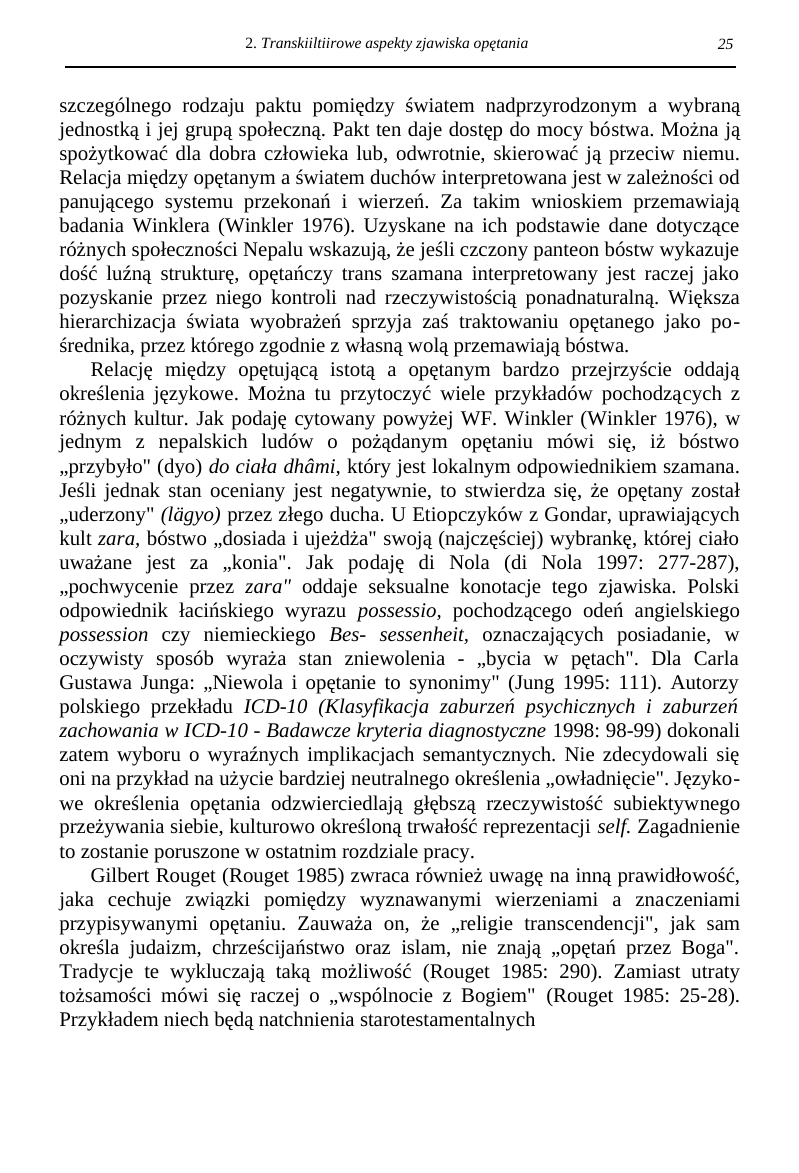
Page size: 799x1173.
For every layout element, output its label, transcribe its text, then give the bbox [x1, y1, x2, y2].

text 2. Transkiiltiirowe aspekty zjawiska opętania [245, 34, 554, 52]
text szczególnego rodzaju paktu pomiędzy światem nadprzyrodzonym a wy­braną jednostką i jej grupą społeczną. Pakt ten daje dostęp do mocy bó­stwa. Można ją spożytkować dla dobra człowieka lub, odwrotnie, skiero­wać ją przeciw niemu. Relacja między opętanym a światem duchów in­terpretowana jest w zależności od panującego systemu przekonań i wie­rzeń. Za takim wnioskiem przemawiają badania Winklera (Winkler 1976). Uzyskane na ich podstawie dane dotyczące różnych społeczności Nepalu wskazują, że jeśli czczony panteon bóstw wykazuje dość luźną strukturę, opętańczy trans szamana interpretowany jest raczej jako pozyskanie przez niego kontroli nad rzeczywistością ponadnaturalną. Większa hie­rarchizacja świata wyobrażeń sprzyja zaś traktowaniu opętanego jako po­średnika, przez którego zgodnie z własną wolą przemawiają bóstwa. [59, 93, 740, 357]
text 25 [718, 35, 739, 53]
text Gilbert Rouget (Rouget 1985) zwraca również uwagę na inną prawidło­wość, jaka cechuje związki pomiędzy wyznawanymi wierzeniami a zna­czeniami przypisywanymi opętaniu. Zauważa on, że „religie transcenden­cji", jak sam określa judaizm, chrześcijaństwo oraz islam, nie znają „opętań przez Boga". Tradycje te wykluczają taką możliwość (Rouget 1985: 290). Zamiast utraty tożsamości mówi się raczej o „wspólnocie z Bogiem" (Rou­get 1985: 25-28). Przykładem niech będą natchnienia starotestamentalnych [59, 863, 740, 1031]
text Relację między opętującą istotą a opętanym bardzo przejrzyście oddają określenia językowe. Można tu przytoczyć wiele przykładów pochodzą­cych z różnych kultur. Jak podaję cytowany powyżej WF. Winkler (Win­kler 1976), w jednym z nepalskich ludów o pożądanym opętaniu mówi się, iż bóstwo „przybyło" (dyo) do ciała dhâmi, który jest lokalnym odpo­wiednikiem szamana. Jeśli jednak stan oceniany jest negatywnie, to stwier­dza się, że opętany został „uderzony" (lägyo) przez złego ducha. U Etio­pczyków z Gondar, uprawiających kult zara, bóstwo „dosiada i ujeżdża" swoją (najczęściej) wybrankę, której ciało uważane jest za „konia". Jak po­daję di Nola (di Nola 1997: 277-287), „pochwycenie przez zara" oddaje se­ksualne konotacje tego zjawiska. Polski odpowiednik łacińskiego wyrazu possessio, pochodzącego odeń angielskiego possession czy niemieckiego Bes- sessenheit, oznaczających posiadanie, w oczywisty sposób wyraża stan zniewolenia - „bycia w pętach". Dla Carla Gustawa Junga: „Niewola i opętanie to synonimy" (Jung 1995: 111). Autorzy polskiego przekładu ICD-10 (Klasyfikacja zaburzeń psychicznych i zaburzeń zachowania w ICD-10 - Badawcze kryteria diagnostyczne 1998: 98-99) dokonali zatem wyboru o wyraźnych implikacjach semantycznych. Nie zdecydowali się oni na przykład na użycie bardziej neutralnego określenia „owładnięcie". Języko­we określenia opętania odzwierciedlają głębszą rzeczywistość subiektyw­nego przeżywania siebie, kulturowo określoną trwałość reprezentacji self. Zagadnienie to zostanie poruszone w ostatnim rozdziale pracy. [59, 357, 740, 863]
